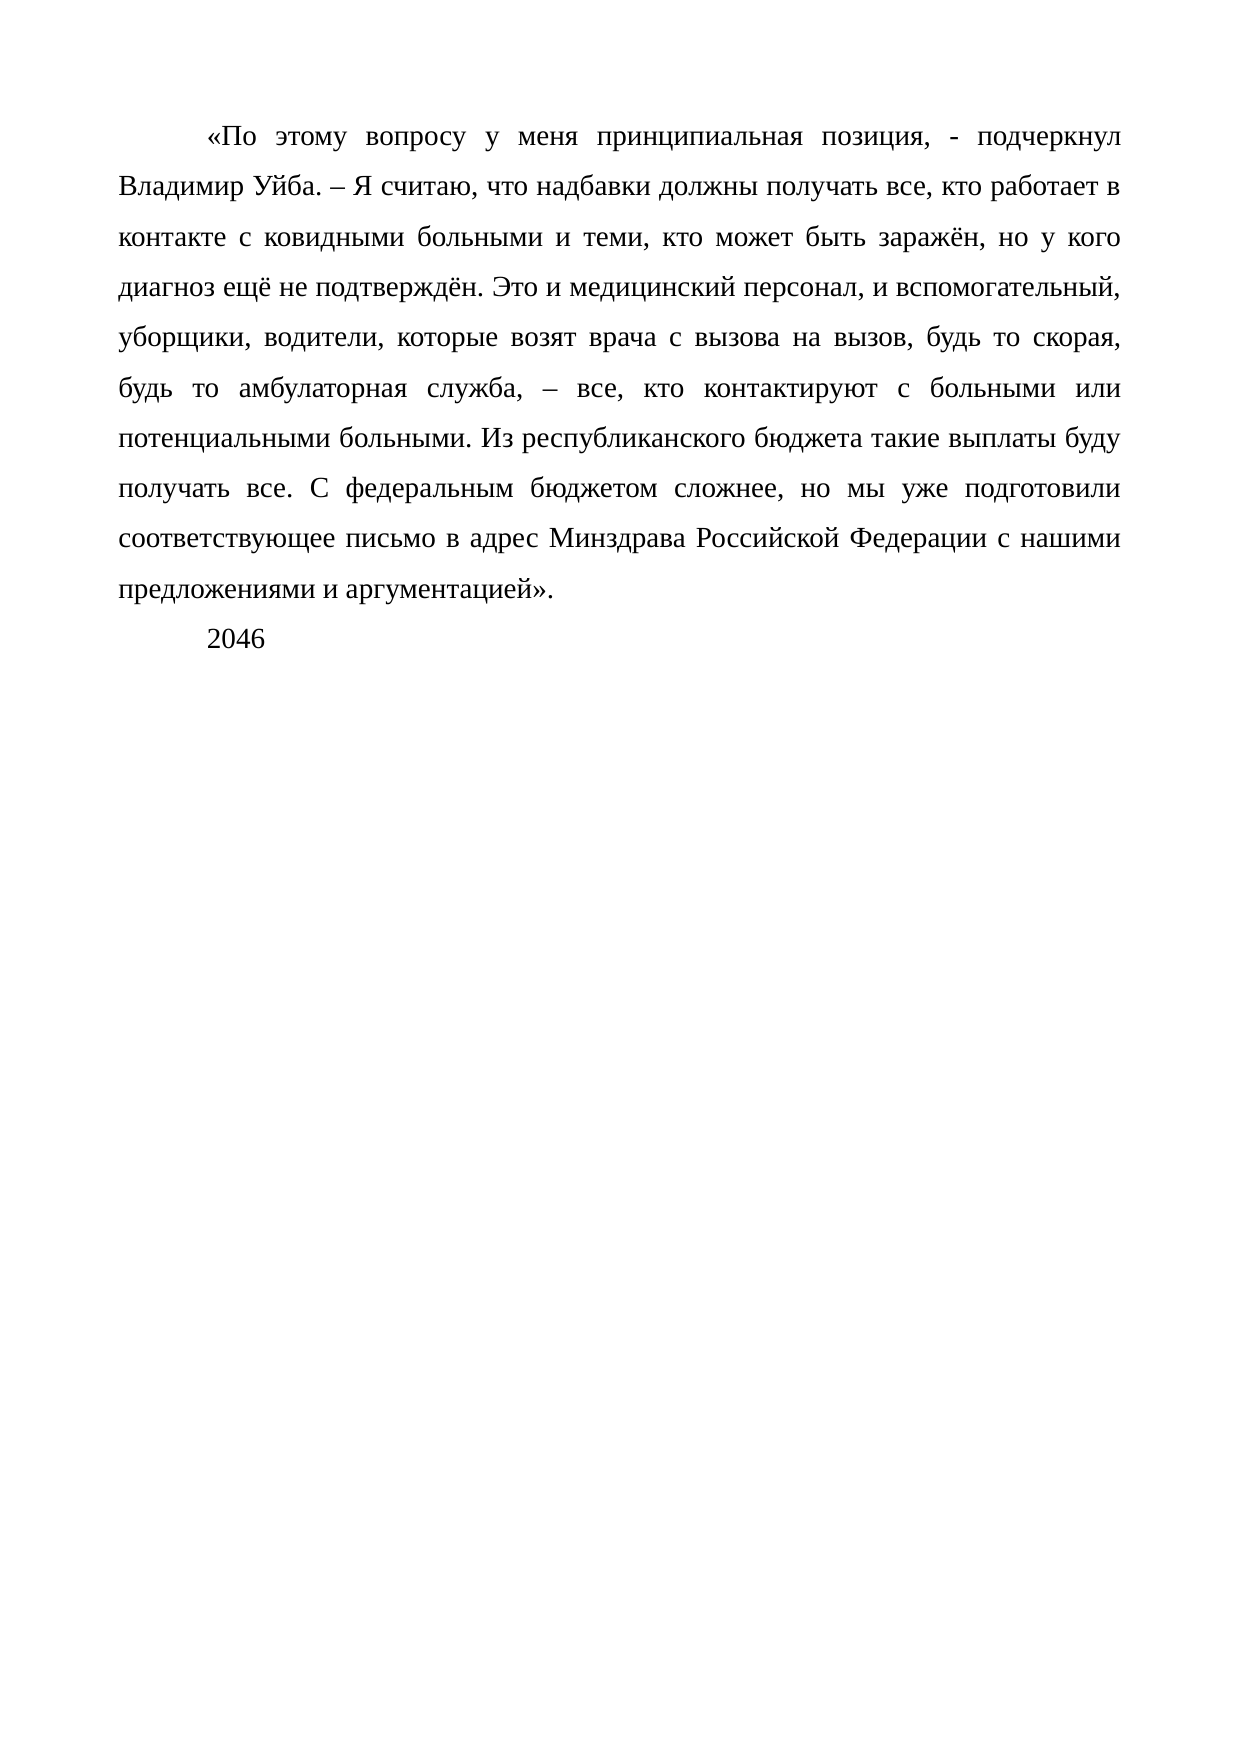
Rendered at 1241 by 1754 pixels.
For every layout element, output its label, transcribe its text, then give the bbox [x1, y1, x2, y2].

text 2046 [118, 621, 1122, 655]
text «По этому вопросу у меня принципиальная позиция, - подчеркнул Владимир Уйба. – Я считаю, что надбавки должны получать все, кто работает в контакте с ковидными больными и теми, кто может быть заражён, но у кого диагноз ещё не подтверждён. Это и медицинский персонал, и вспомогательный, уборщики, водители, которые возят врача с вызова на вызов, будь то скорая, будь то амбулаторная служба, – все, кто контактируют с больными или потенциальными больными. Из республиканского бюджета такие выплаты буду получать все. С федеральным бюджетом сложнее, но мы уже подготовили соответствующее письмо в адрес Минздрава Российской Федерации с нашими предложениями и аргументацией». [118, 118, 1122, 604]
